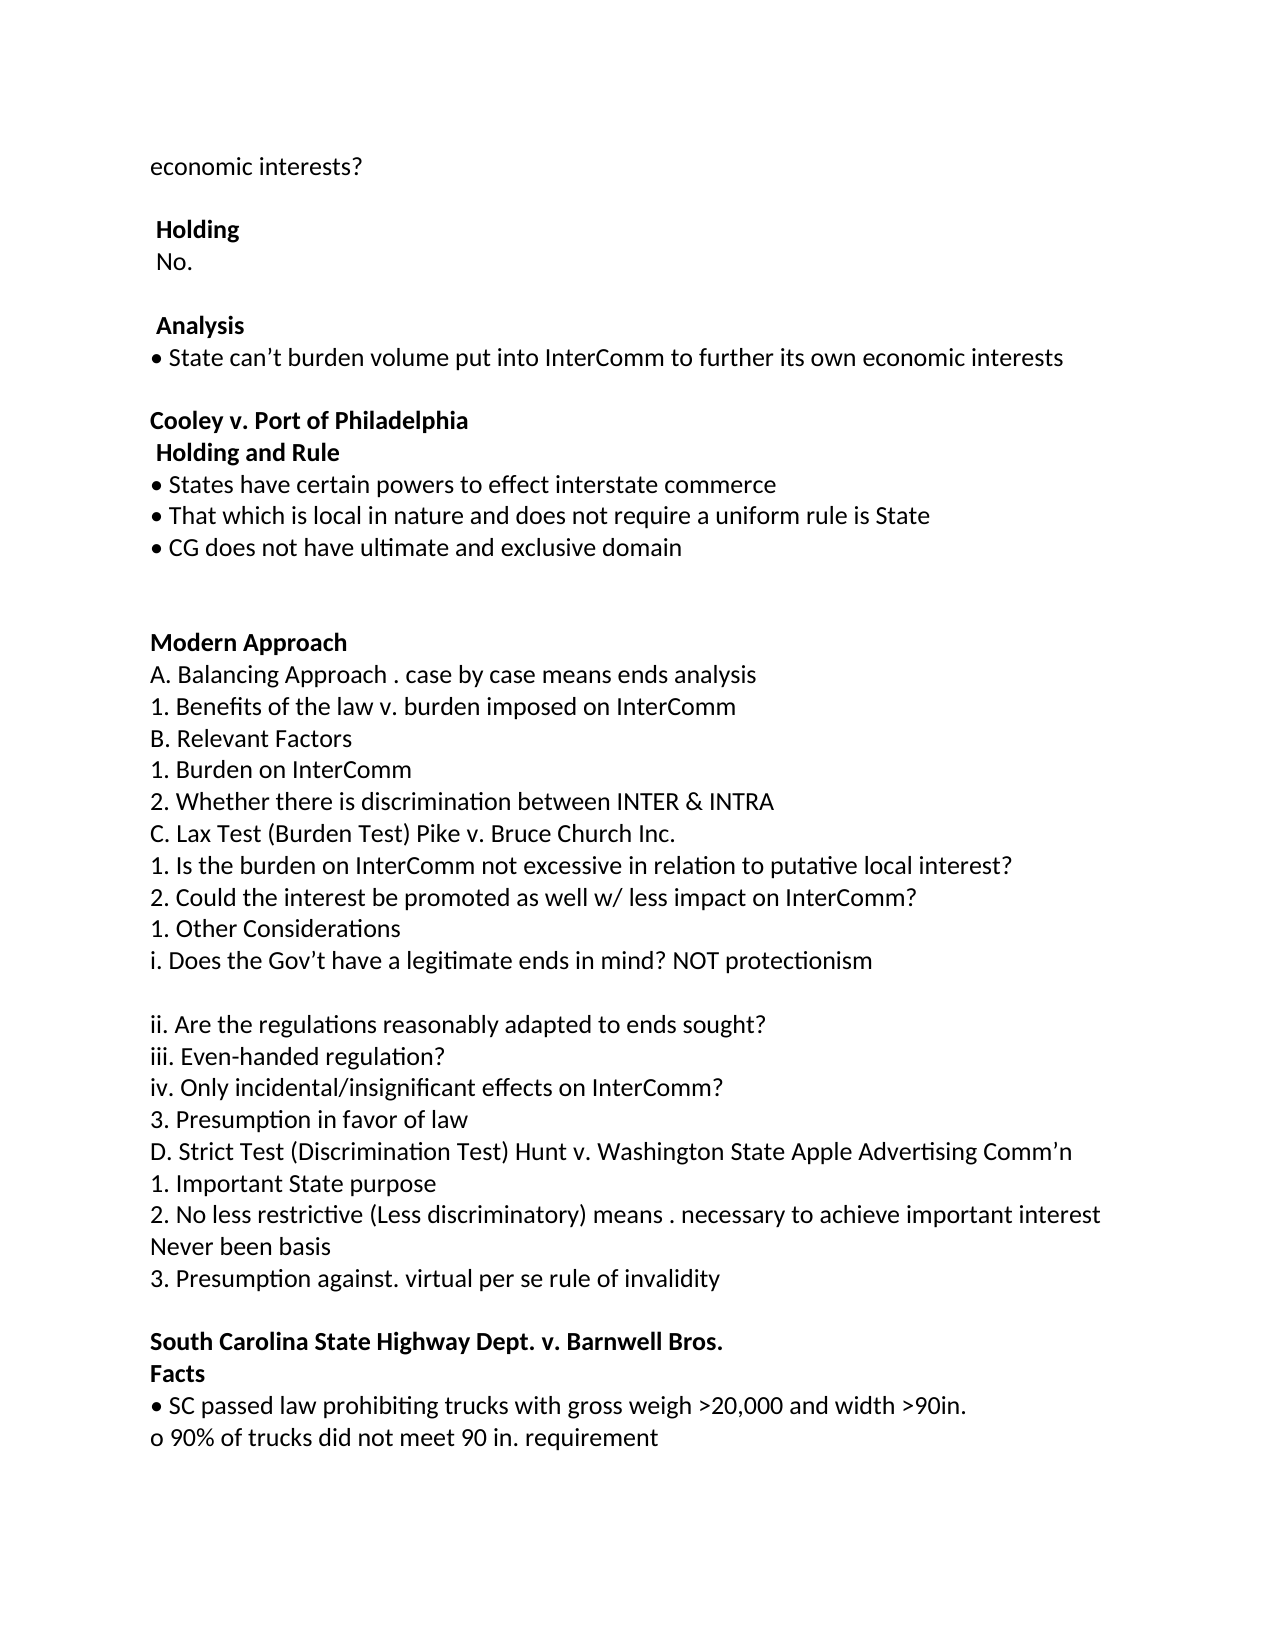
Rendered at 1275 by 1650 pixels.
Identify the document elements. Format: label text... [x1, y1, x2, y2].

text 1. Benefits of the law v. burden imposed on InterComm [150, 690, 1125, 722]
text D. Strict Test (Discrimination Test) Hunt v. Washington State Apple Advertising Comm’n [150, 1135, 1125, 1167]
text Analysis [150, 309, 1125, 341]
text • State can’t burden volume put into InterComm to further its own economic interests [150, 341, 1125, 372]
text • CG does not have ultimate and exclusive domain [150, 531, 1125, 563]
text 3. Presumption against. virtual per se rule of invalidity [150, 1262, 1125, 1294]
text Never been basis [150, 1230, 1125, 1262]
text B. Relevant Factors [150, 722, 1125, 754]
text A. Balancing Approach . case by case means ends analysis [150, 658, 1125, 690]
text 3. Presumption in favor of law [150, 1103, 1125, 1135]
text ii. Are the regulations reasonably adapted to ends sought? [150, 1008, 1125, 1039]
text i. Does the Gov’t have a legitimate ends in mind? NOT protectionism [150, 944, 1125, 976]
text 2. Whether there is discrimination between INTER & INTRA [150, 785, 1125, 817]
text • States have certain powers to effect interstate commerce [150, 468, 1125, 499]
text Holding [150, 213, 1125, 245]
text Cooley v. Port of Philadelphia [150, 404, 1125, 436]
text No. [150, 245, 1125, 277]
text 1. Important State purpose [150, 1167, 1125, 1198]
text • SC passed law prohibiting trucks with gross weigh >20,000 and width >90in. [150, 1389, 1125, 1421]
text iii. Even-handed regulation? [150, 1039, 1125, 1071]
text 2. No less restrictive (Less discriminatory) means . necessary to achieve important interest [150, 1198, 1125, 1230]
text 1. Other Considerations [150, 912, 1125, 944]
text • That which is local in nature and does not require a uniform rule is State [150, 499, 1125, 531]
text economic interests? [150, 150, 1125, 182]
text Modern Approach [150, 627, 1125, 658]
text o 90% of trucks did not meet 90 in. requirement [150, 1421, 1125, 1453]
text iv. Only incidental/insignificant effects on InterComm? [150, 1071, 1125, 1103]
text Holding and Rule [150, 436, 1125, 468]
text Facts [150, 1357, 1125, 1389]
text 2. Could the interest be promoted as well w/ less impact on InterComm? [150, 881, 1125, 912]
text 1. Burden on InterComm [150, 754, 1125, 785]
text 1. Is the burden on InterComm not excessive in relation to putative local interest? [150, 849, 1125, 881]
text South Carolina State Highway Dept. v. Barnwell Bros. [150, 1326, 1125, 1357]
text C. Lax Test (Burden Test) Pike v. Bruce Church Inc. [150, 817, 1125, 849]
